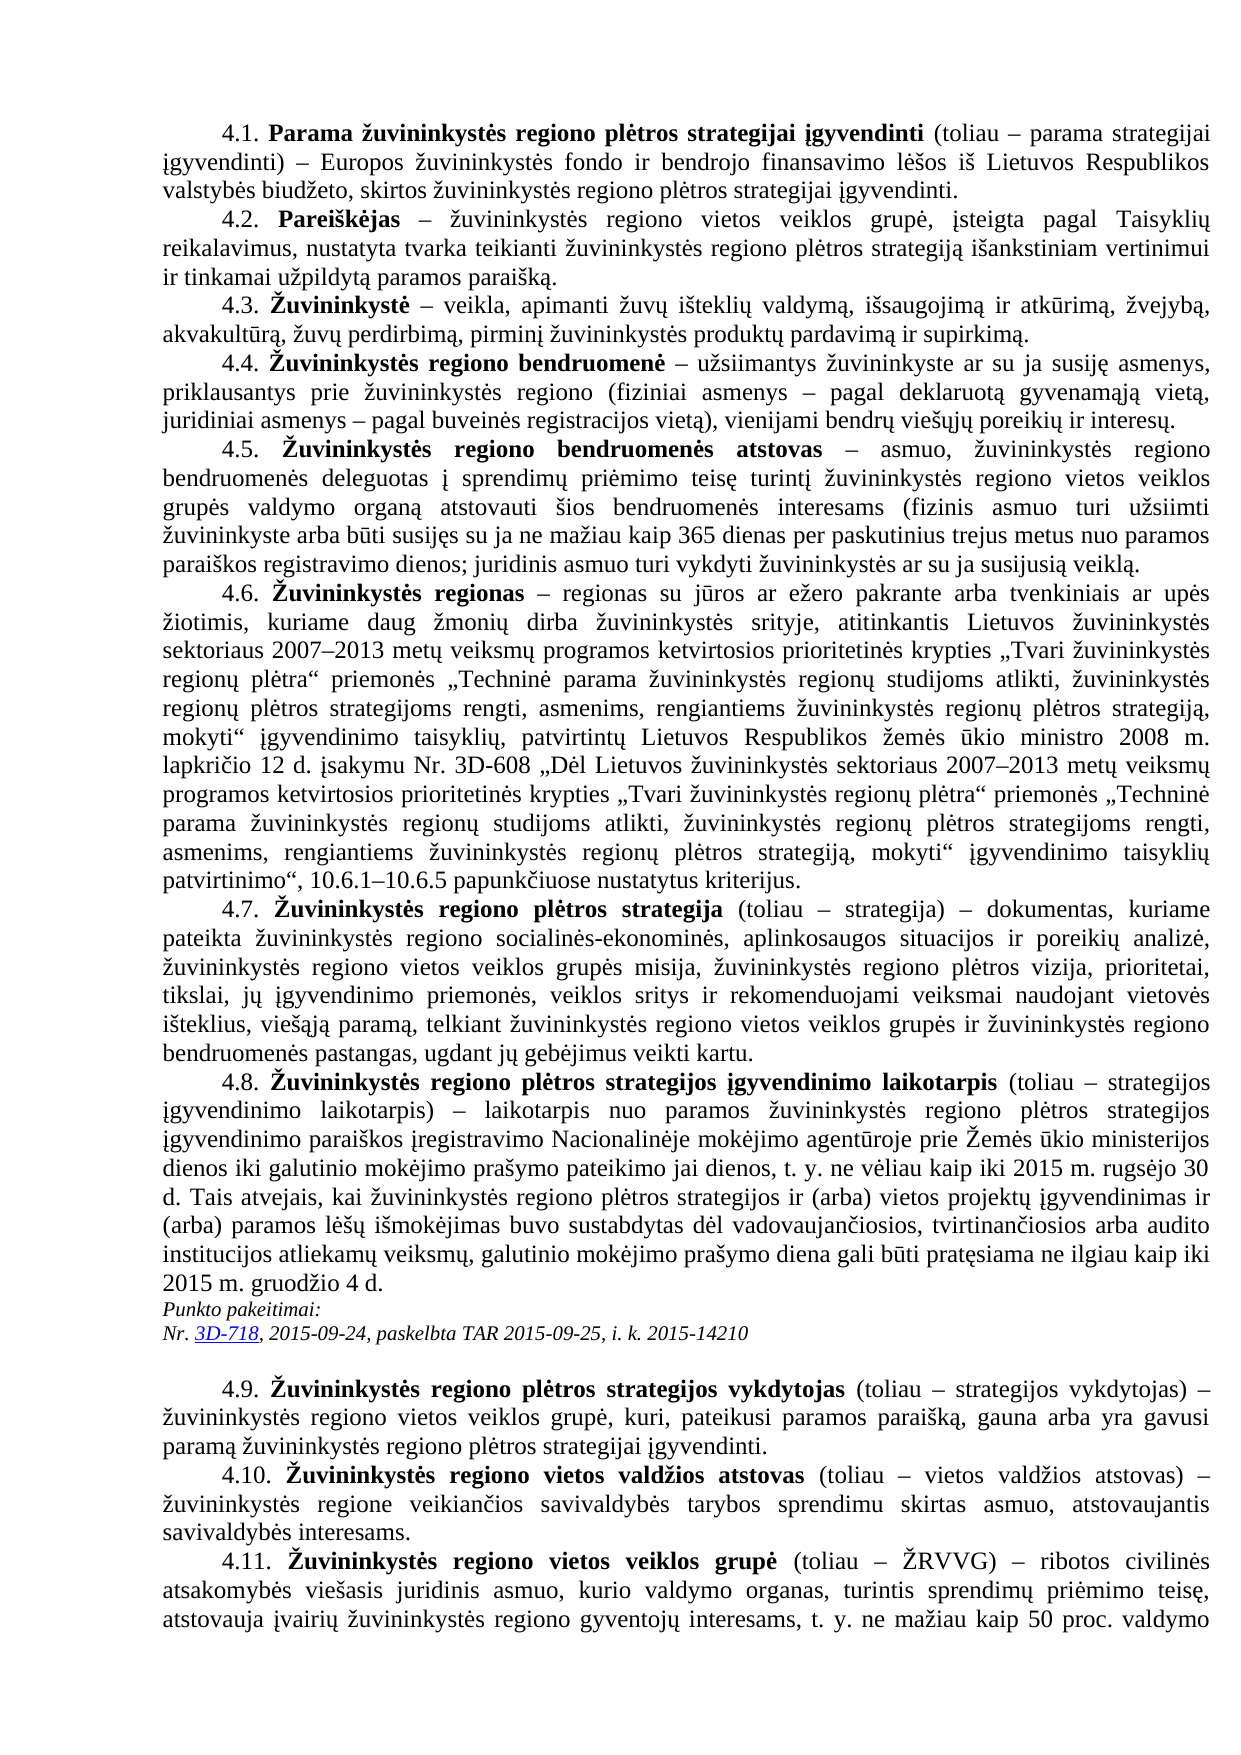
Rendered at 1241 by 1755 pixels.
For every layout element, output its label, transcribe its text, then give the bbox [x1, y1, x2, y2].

text 4.8. Žuvininkystės regiono plėtros strategijos įgyvendinimo laikotarpis (toliau – strategijos įgyvendinimo laikotarpis) – laikotarpis nuo paramos žuvininkystės regiono plėtros strategijos įgyvendinimo paraiškos įregistravimo Nacionalinėje mokėjimo agentūroje prie Žemės ūkio ministerijos dienos iki galutinio mokėjimo prašymo pateikimo jai dienos, t. y. ne vėliau kaip iki 2015 m. rugsėjo 30 d. Tais atvejais, kai žuvininkystės regiono plėtros strategijos ir (arba) vietos projektų įgyvendinimas ir (arba) paramos lėšų išmokėjimas buvo sustabdytas dėl vadovaujančiosios, tvirtinančiosios arba audito institucijos atliekamų veiksmų, galutinio mokėjimo prašymo diena gali būti pratęsiama ne ilgiau kaip iki 2015 m. gruodžio 4 d. [162, 1067, 1211, 1297]
text 4.3. Žuvininkystė – veikla, apimanti žuvų išteklių valdymą, išsaugojimą ir atkūrimą, žvejybą, akvakultūrą, žuvų perdirbimą, pirminį žuvininkystės produktų pardavimą ir supirkimą. [162, 291, 1211, 348]
text 4.11. Žuvininkystės regiono vietos veiklos grupė (toliau – ŽRVVG) – ribotos civilinės atsakomybės viešasis juridinis asmuo, kurio valdymo organas, turintis sprendimų priėmimo teisę, atstovauja įvairių žuvininkystės regiono gyventojų interesams, t. y. ne mažiau kaip 50 proc. valdymo [162, 1546, 1211, 1632]
text Nr. 3D-718, 2015-09-24, paskelbta TAR 2015-09-25, i. k. 2015-14210 [162, 1321, 1211, 1345]
text 4.10. Žuvininkystės regiono vietos valdžios atstovas (toliau – vietos valdžios atstovas) – žuvininkystės regione veikiančios savivaldybės tarybos sprendimu skirtas asmuo, atstovaujantis savivaldybės interesams. [162, 1460, 1211, 1546]
text 4.7. Žuvininkystės regiono plėtros strategija (toliau – strategija) – dokumentas, kuriame pateikta žuvininkystės regiono socialinės-ekonominės, aplinkosaugos situacijos ir poreikių analizė, žuvininkystės regiono vietos veiklos grupės misija, žuvininkystės regiono plėtros vizija, prioritetai, tikslai, jų įgyvendinimo priemonės, veiklos sritys ir rekomenduojami veiksmai naudojant vietovės išteklius, viešąją paramą, telkiant žuvininkystės regiono vietos veiklos grupės ir žuvininkystės regiono bendruomenės pastangas, ugdant jų gebėjimus veikti kartu. [162, 894, 1211, 1067]
text 4.4. Žuvininkystės regiono bendruomenė – užsiimantys žuvininkyste ar su ja susiję asmenys, priklausantys prie žuvininkystės regiono (fiziniai asmenys – pagal deklaruotą gyvenamąją vietą, juridiniai asmenys – pagal buveinės registracijos vietą), vienijami bendrų viešųjų poreikių ir interesų. [162, 348, 1211, 434]
text 4.6. Žuvininkystės regionas – regionas su jūros ar ežero pakrante arba tvenkiniais ar upės žiotimis, kuriame daug žmonių dirba žuvininkystės srityje, atitinkantis Lietuvos žuvininkystės sektoriaus 2007–2013 metų veiksmų programos ketvirtosios prioritetinės krypties „Tvari žuvininkystės regionų plėtra“ priemonės „Techninė parama žuvininkystės regionų studijoms atlikti, žuvininkystės regionų plėtros strategijoms rengti, asmenims, rengiantiems žuvininkystės regionų plėtros strategiją, mokyti“ įgyvendinimo taisyklių, patvirtintų Lietuvos Respublikos žemės ūkio ministro 2008 m. lapkričio 12 d. įsakymu Nr. 3D-608 „Dėl Lietuvos žuvininkystės sektoriaus 2007–2013 metų veiksmų programos ketvirtosios prioritetinės krypties „Tvari žuvininkystės regionų plėtra“ priemonės „Techninė parama žuvininkystės regionų studijoms atlikti, žuvininkystės regionų plėtros strategijoms rengti, asmenims, rengiantiems žuvininkystės regionų plėtros strategiją, mokyti“ įgyvendinimo taisyklių patvirtinimo“, 10.6.1–10.6.5 papunkčiuose nustatytus kriterijus. [162, 578, 1211, 894]
text 4.1. Parama žuvininkystės regiono plėtros strategijai įgyvendinti (toliau – parama strategijai įgyvendinti) – Europos žuvininkystės fondo ir bendrojo finansavimo lėšos iš Lietuvos Respublikos valstybės biudžeto, skirtos žuvininkystės regiono plėtros strategijai įgyvendinti. [162, 118, 1211, 204]
text 4.5. Žuvininkystės regiono bendruomenės atstovas – asmuo, žuvininkystės regiono bendruomenės deleguotas į sprendimų priėmimo teisę turintį žuvininkystės regiono vietos veiklos grupės valdymo organą atstovauti šios bendruomenės interesams (fizinis asmuo turi užsiimti žuvininkyste arba būti susijęs su ja ne mažiau kaip 365 dienas per paskutinius trejus metus nuo paramos paraiškos registravimo dienos; juridinis asmuo turi vykdyti žuvininkystės ar su ja susijusią veiklą. [162, 434, 1211, 578]
text Punkto pakeitimai: [162, 1297, 1211, 1321]
text 4.2. Pareiškėjas – žuvininkystės regiono vietos veiklos grupė, įsteigta pagal Taisyklių reikalavimus, nustatyta tvarka teikianti žuvininkystės regiono plėtros strategiją išankstiniam vertinimui ir tinkamai užpildytą paramos paraišką. [162, 204, 1211, 291]
text 4.9. Žuvininkystės regiono plėtros strategijos vykdytojas (toliau – strategijos vykdytojas) – žuvininkystės regiono vietos veiklos grupė, kuri, pateikusi paramos paraišką, gauna arba yra gavusi paramą žuvininkystės regiono plėtros strategijai įgyvendinti. [162, 1374, 1211, 1460]
